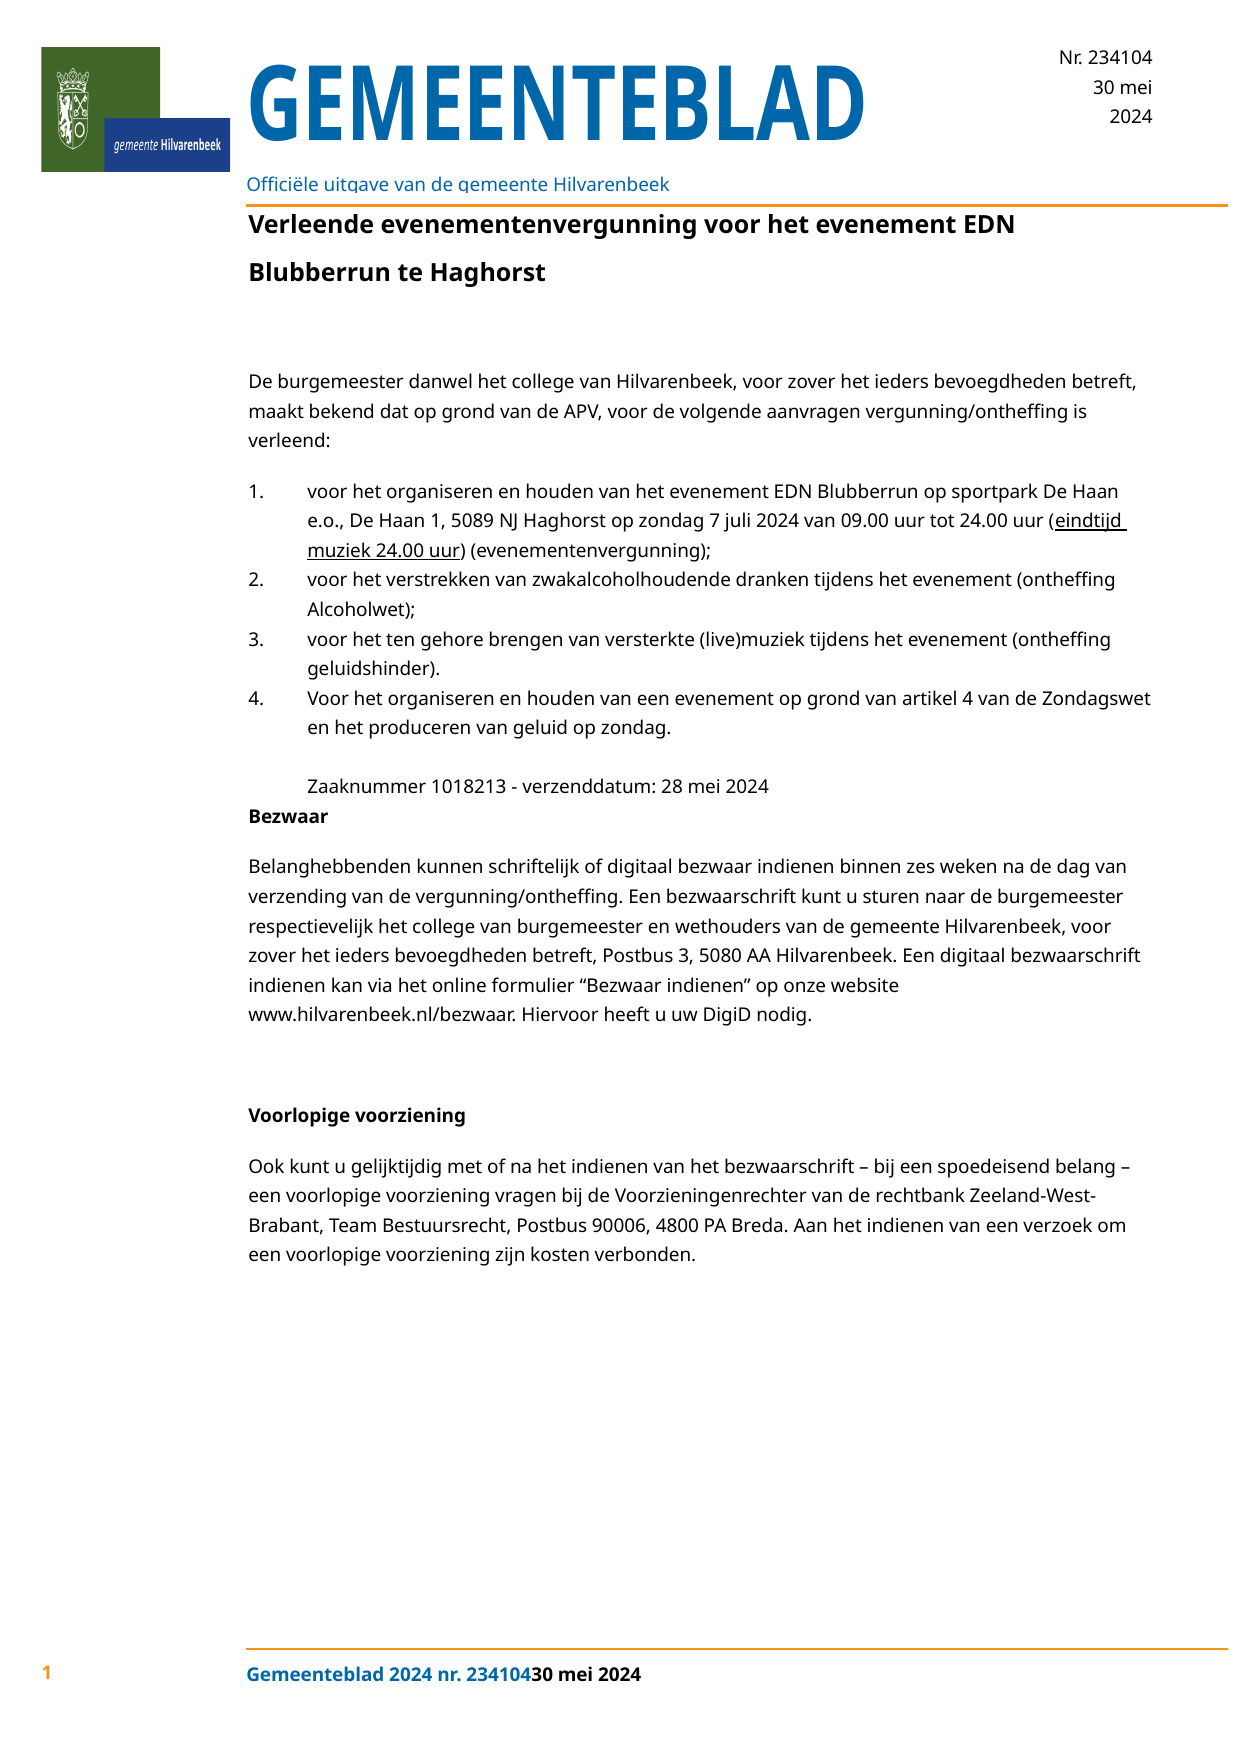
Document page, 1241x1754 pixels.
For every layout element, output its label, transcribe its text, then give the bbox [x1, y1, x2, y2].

list Voor het organiseren en houden van een evenement op grond van artikel 4 van de Zondagswet en het produceren van geluid op zondag. [248, 685, 1152, 740]
text Bezwaar [248, 803, 1152, 829]
list voor het organiseren en houden van het evenement EDN Blubberrun op sportpark De Haan e.o., De Haan 1, 5089 NJ Haghorst op zondag 7 juli 2024 van 09.00 uur tot 24.00 uur (eindtijd muziek 24.00 uur) (evenementenvergunning); [248, 478, 1152, 563]
text De burgemeester danwel het college van Hilvarenbeek, voor zover het ieders bevoegdheden betreft, maakt bekend dat op grond van de APV, voor de volgende aanvragen vergunning/ontheffing is verleend: [248, 368, 1152, 453]
text Verleende evenementenvergunning voor het evenement EDN Blubberrun te Haghorst [248, 207, 1152, 288]
list voor het ten gehore brengen van versterkte (live)muziek tijdens het evenement (ontheffing geluidshinder). [248, 626, 1152, 681]
list voor het verstrekken van zwakalcoholhoudende dranken tijdens het evenement (ontheffing Alcoholwet); [248, 567, 1152, 622]
text Voorlopige voorziening [248, 1102, 1152, 1128]
picture [41, 47, 231, 172]
text Ook kunt u gelijktijdig met of na het indienen van het bezwaarschrift – bij een spoedeisend belang – een voorlopige voorziening vragen bij de Voorzieningenrechter van de rechtbank Zeeland-West-Brabant, Team Bestuursrecht, Postbus 90006, 4800 PA Breda. Aan het indienen van een verzoek om een voorlopige voorziening zijn kosten verbonden. [248, 1153, 1152, 1267]
list Zaaknummer 1018213 - verzenddatum: 28 mei 2024 [248, 774, 1152, 799]
text Belanghebbenden kunnen schriftelijk of digitaal bezwaar indienen binnen zes weken na de dag van verzending van de vergunning/ontheffing. Een bezwaarschrift kunt u sturen naar de burgemeester respectievelijk het college van burgemeester en wethouders van de gemeente Hilvarenbeek, voor zover het ieders bevoegdheden betreft, Postbus 3, 5080 AA Hilvarenbeek. Een digitaal bezwaarschrift indienen kan via het online formulier “Bezwaar indienen” op onze website www.hilvarenbeek.nl/bezwaar. Hiervoor heeft u uw DigiD nodig. [248, 854, 1152, 1027]
